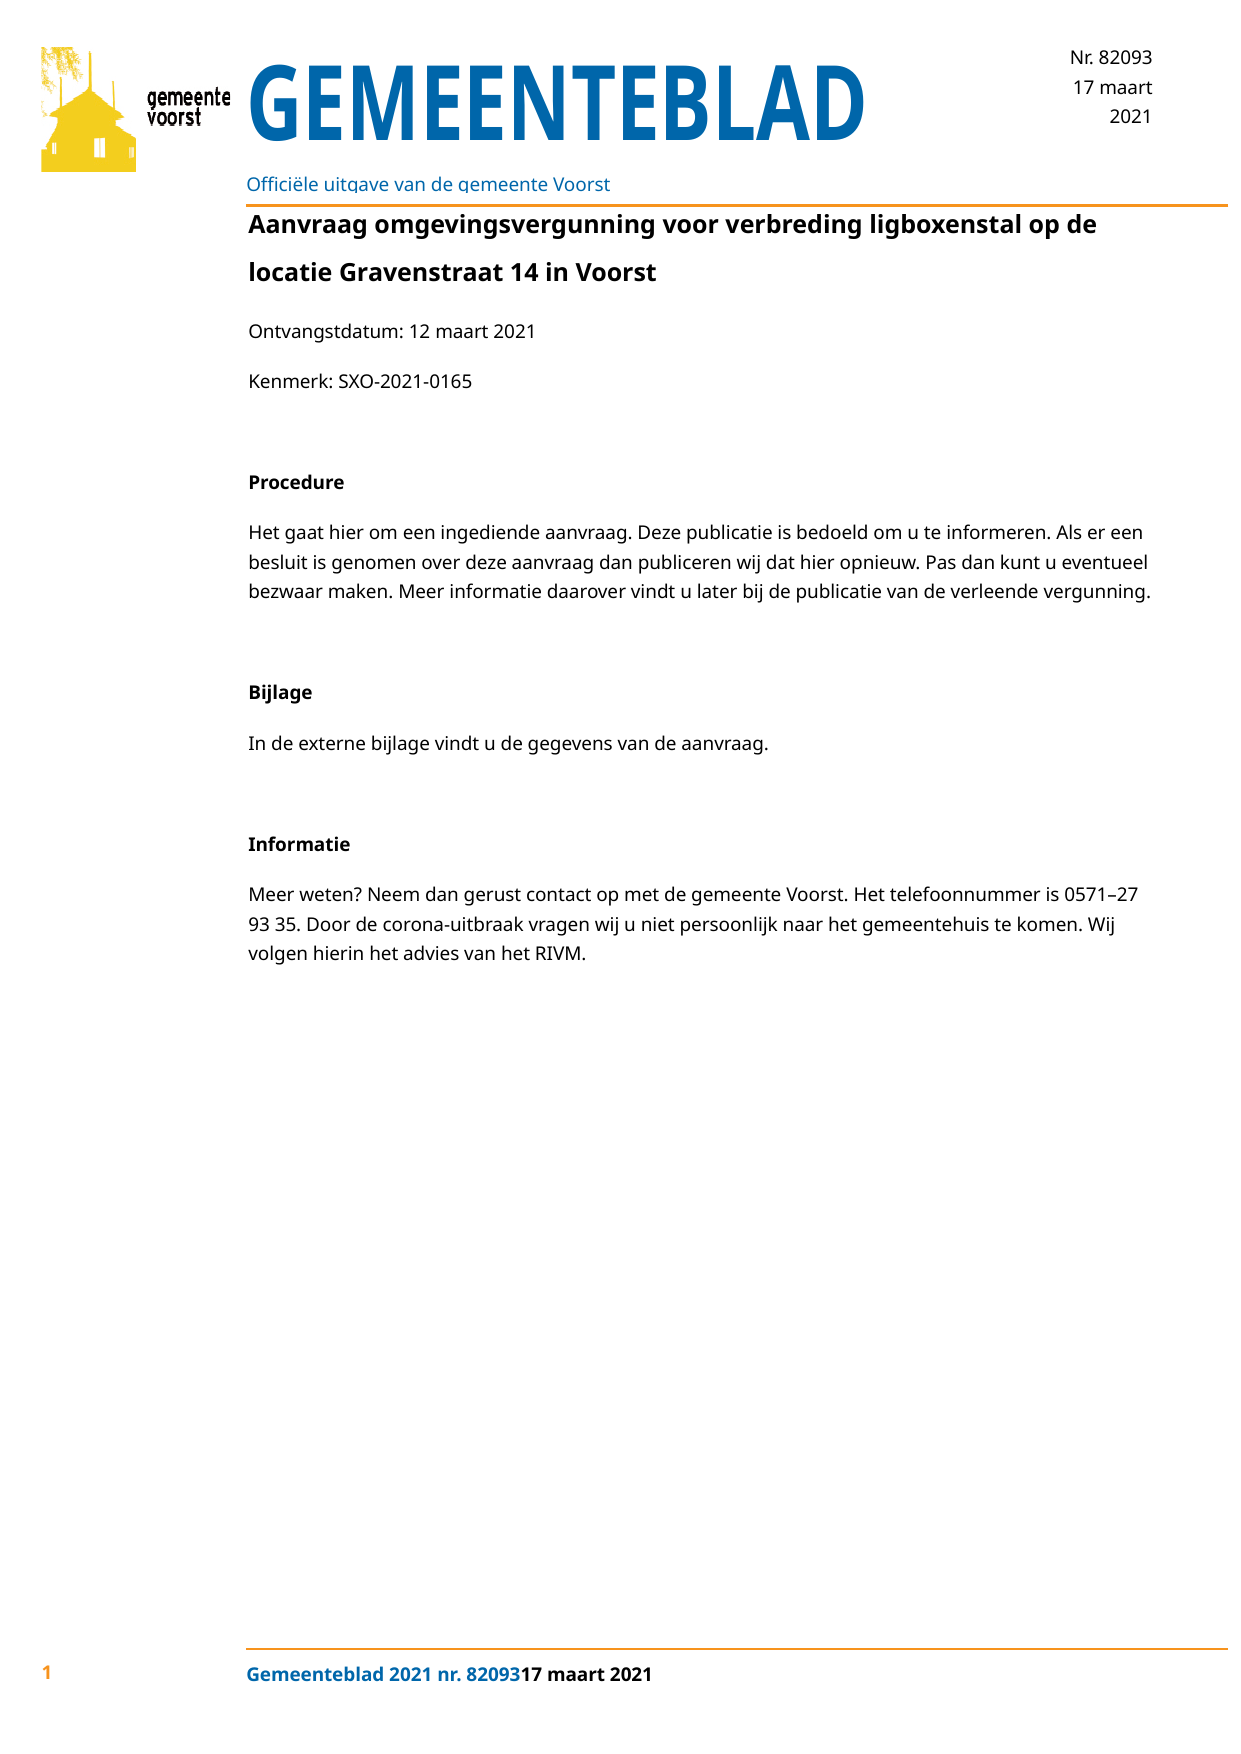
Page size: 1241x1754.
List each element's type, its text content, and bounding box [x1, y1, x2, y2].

text Kenmerk: SXO-2021-0165 [248, 368, 1152, 394]
text Informatie [248, 831, 1152, 857]
text In de externe bijlage vindt u de gegevens van de aanvraag. [248, 730, 1152, 756]
text Het gaat hier om een ingediende aanvraag. Deze publicatie is bedoeld om u te informeren. Als er een besluit is genomen over deze aanvraag dan publiceren wij dat hier opnieuw. Pas dan kunt u eventueel bezwaar maken. Meer informatie daarover vindt u later bij de publicatie van de verleende vergunning. [248, 519, 1152, 604]
text Meer weten? Neem dan gerust contact op met de gemeente Voorst. Het telefoonnummer is 0571–27 93 35. Door de corona-uitbraak vragen wij u niet persoonlijk naar het gemeentehuis te komen. Wij volgen hierin het advies van het RIVM. [248, 881, 1152, 966]
text Procedure [248, 469, 1152, 495]
text Ontvangstdatum: 12 maart 2021 [248, 318, 1152, 344]
picture [41, 47, 231, 172]
text Bijlage [248, 679, 1152, 705]
text Aanvraag omgevingsvergunning voor verbreding ligboxenstal op de locatie Gravenstraat 14 in Voorst [248, 207, 1152, 288]
